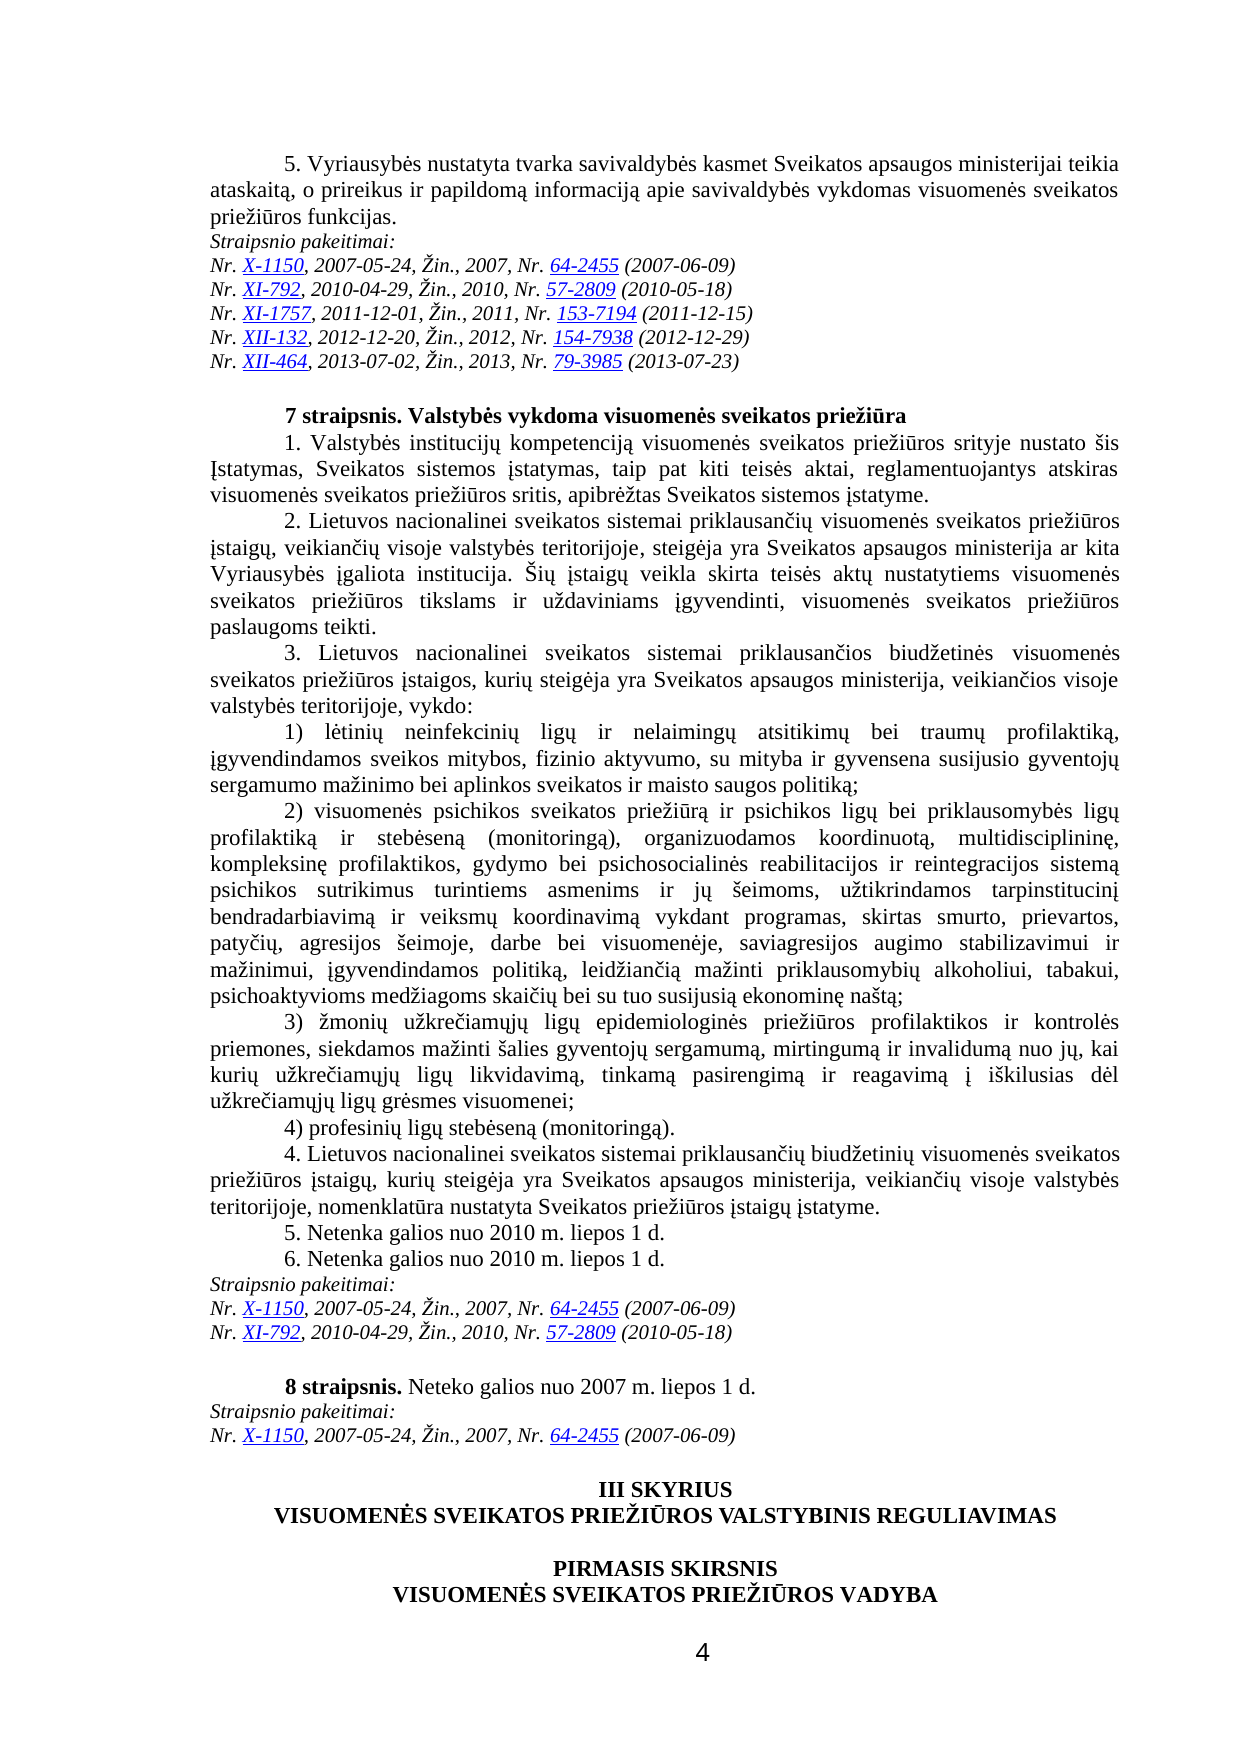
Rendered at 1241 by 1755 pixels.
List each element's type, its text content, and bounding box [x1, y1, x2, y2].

text III skyrius [210, 1476, 1120, 1502]
text Straipsnio pakeitimai: [210, 229, 1120, 253]
text 7 straipsnis. Valstybės vykdoma visuomenės sveikatos priežiūra [210, 402, 1120, 428]
text 2. Lietuvos nacionalinei sveikatos sistemai priklausančių visuomenės sveikatos priežiūros įstaigų, veikiančių visoje valstybės teritorijoje, steigėja yra Sveikatos apsaugos ministerija ar kita Vyriausybės įgaliota institucija. Šių įstaigų veikla skirta teisės aktų nustatytiems visuomenės sveikatos priežiūros tikslams ir uždaviniams įgyvendinti, visuomenės sveikatos priežiūros paslaugoms teikti. [210, 508, 1120, 639]
text 3. Lietuvos nacionalinei sveikatos sistemai priklausančios biudžetinės visuomenės sveikatos priežiūros įstaigos, kurių steigėja yra Sveikatos apsaugos ministerija, veikiančios visoje valstybės teritorijoje, vykdo: [210, 639, 1120, 718]
text 4) profesinių ligų stebėseną (monitoringą). [210, 1114, 1120, 1140]
subtitle Pirmasis skirsnis [210, 1555, 1120, 1581]
text Nr. XI-1757, 2011-12-01, Žin., 2011, Nr. 153-7194 (2011-12-15) [210, 301, 1120, 325]
text 2) visuomenės psichikos sveikatos priežiūrą ir psichikos ligų bei priklausomybės ligų profilaktiką ir stebėseną (monitoringą), organizuodamos koordinuotą, multidisciplininę, kompleksinę profilaktikos, gydymo bei psichosocialinės reabilitacijos ir reintegracijos sistemą psichikos sutrikimus turintiems asmenims ir jų šeimoms, užtikrindamos tarpinstitucinį bendradarbiavimą ir veiksmų koordinavimą vykdant programas, skirtas smurto, prievartos, patyčių, agresijos šeimoje, darbe bei visuomenėje, saviagresijos augimo stabilizavimui ir mažinimui, įgyvendindamos politiką, leidžiančią mažinti priklausomybių alkoholiui, tabakui, psichoaktyvioms medžiagoms skaičių bei su tuo susijusią ekonominę naštą; [210, 797, 1120, 1008]
text 8 straipsnis. Neteko galios nuo 2007 m. liepos 1 d. [210, 1373, 1120, 1399]
text VISUOMENĖS SVEIKATOS PRIEŽIŪROS VALSTYBINIS REGULIAVIMAS [210, 1502, 1120, 1529]
subtitle VISUOMENĖS SVEIKATOS PRIEŽIŪROS VADYBA [210, 1581, 1120, 1608]
text Nr. X-1150, 2007-05-24, Žin., 2007, Nr. 64-2455 (2007-06-09) [210, 1423, 1120, 1447]
text 4. Lietuvos nacionalinei sveikatos sistemai priklausančių biudžetinių visuomenės sveikatos priežiūros įstaigų, kurių steigėja yra Sveikatos apsaugos ministerija, veikiančių visoje valstybės teritorijoje, nomenklatūra nustatyta Sveikatos priežiūros įstaigų įstatyme. [210, 1140, 1120, 1219]
text 5. Vyriausybės nustatyta tvarka savivaldybės kasmet Sveikatos apsaugos ministerijai teikia ataskaitą, o prireikus ir papildomą informaciją apie savivaldybės vykdomas visuomenės sveikatos priežiūros funkcijas. [210, 150, 1120, 229]
text Nr. X-1150, 2007-05-24, Žin., 2007, Nr. 64-2455 (2007-06-09) [210, 1296, 1120, 1320]
text Straipsnio pakeitimai: [210, 1272, 1120, 1296]
text Nr. X-1150, 2007-05-24, Žin., 2007, Nr. 64-2455 (2007-06-09) [210, 253, 1120, 277]
text 1) lėtinių neinfekcinių ligų ir nelaimingų atsitikimų bei traumų profilaktiką, įgyvendindamos sveikos mitybos, fizinio aktyvumo, su mityba ir gyvensena susijusio gyventojų sergamumo mažinimo bei aplinkos sveikatos ir maisto saugos politiką; [210, 718, 1120, 797]
text 5. Netenka galios nuo 2010 m. liepos 1 d. [210, 1219, 1120, 1246]
text 3) žmonių užkrečiamųjų ligų epidemiologinės priežiūros profilaktikos ir kontrolės priemones, siekdamos mažinti šalies gyventojų sergamumą, mirtingumą ir invalidumą nuo jų, kai kurių užkrečiamųjų ligų likvidavimą, tinkamą pasirengimą ir reagavimą į iškilusias dėl užkrečiamųjų ligų grėsmes visuomenei; [210, 1008, 1120, 1114]
text 1. Valstybės institucijų kompetenciją visuomenės sveikatos priežiūros srityje nustato šis Įstatymas, Sveikatos sistemos įstatymas, taip pat kiti teisės aktai, reglamentuojantys atskiras visuomenės sveikatos priežiūros sritis, apibrėžtas Sveikatos sistemos įstatyme. [210, 428, 1120, 508]
text Nr. XI-792, 2010-04-29, Žin., 2010, Nr. 57-2809 (2010-05-18) [210, 277, 1120, 301]
text Nr. XII-464, 2013-07-02, Žin., 2013, Nr. 79-3985 (2013-07-23) [210, 349, 1120, 373]
text Nr. XI-792, 2010-04-29, Žin., 2010, Nr. 57-2809 (2010-05-18) [210, 1320, 1120, 1344]
text Straipsnio pakeitimai: [210, 1399, 1120, 1423]
text Nr. XII-132, 2012-12-20, Žin., 2012, Nr. 154-7938 (2012-12-29) [210, 325, 1120, 349]
text 6. Netenka galios nuo 2010 m. liepos 1 d. [210, 1246, 1120, 1272]
